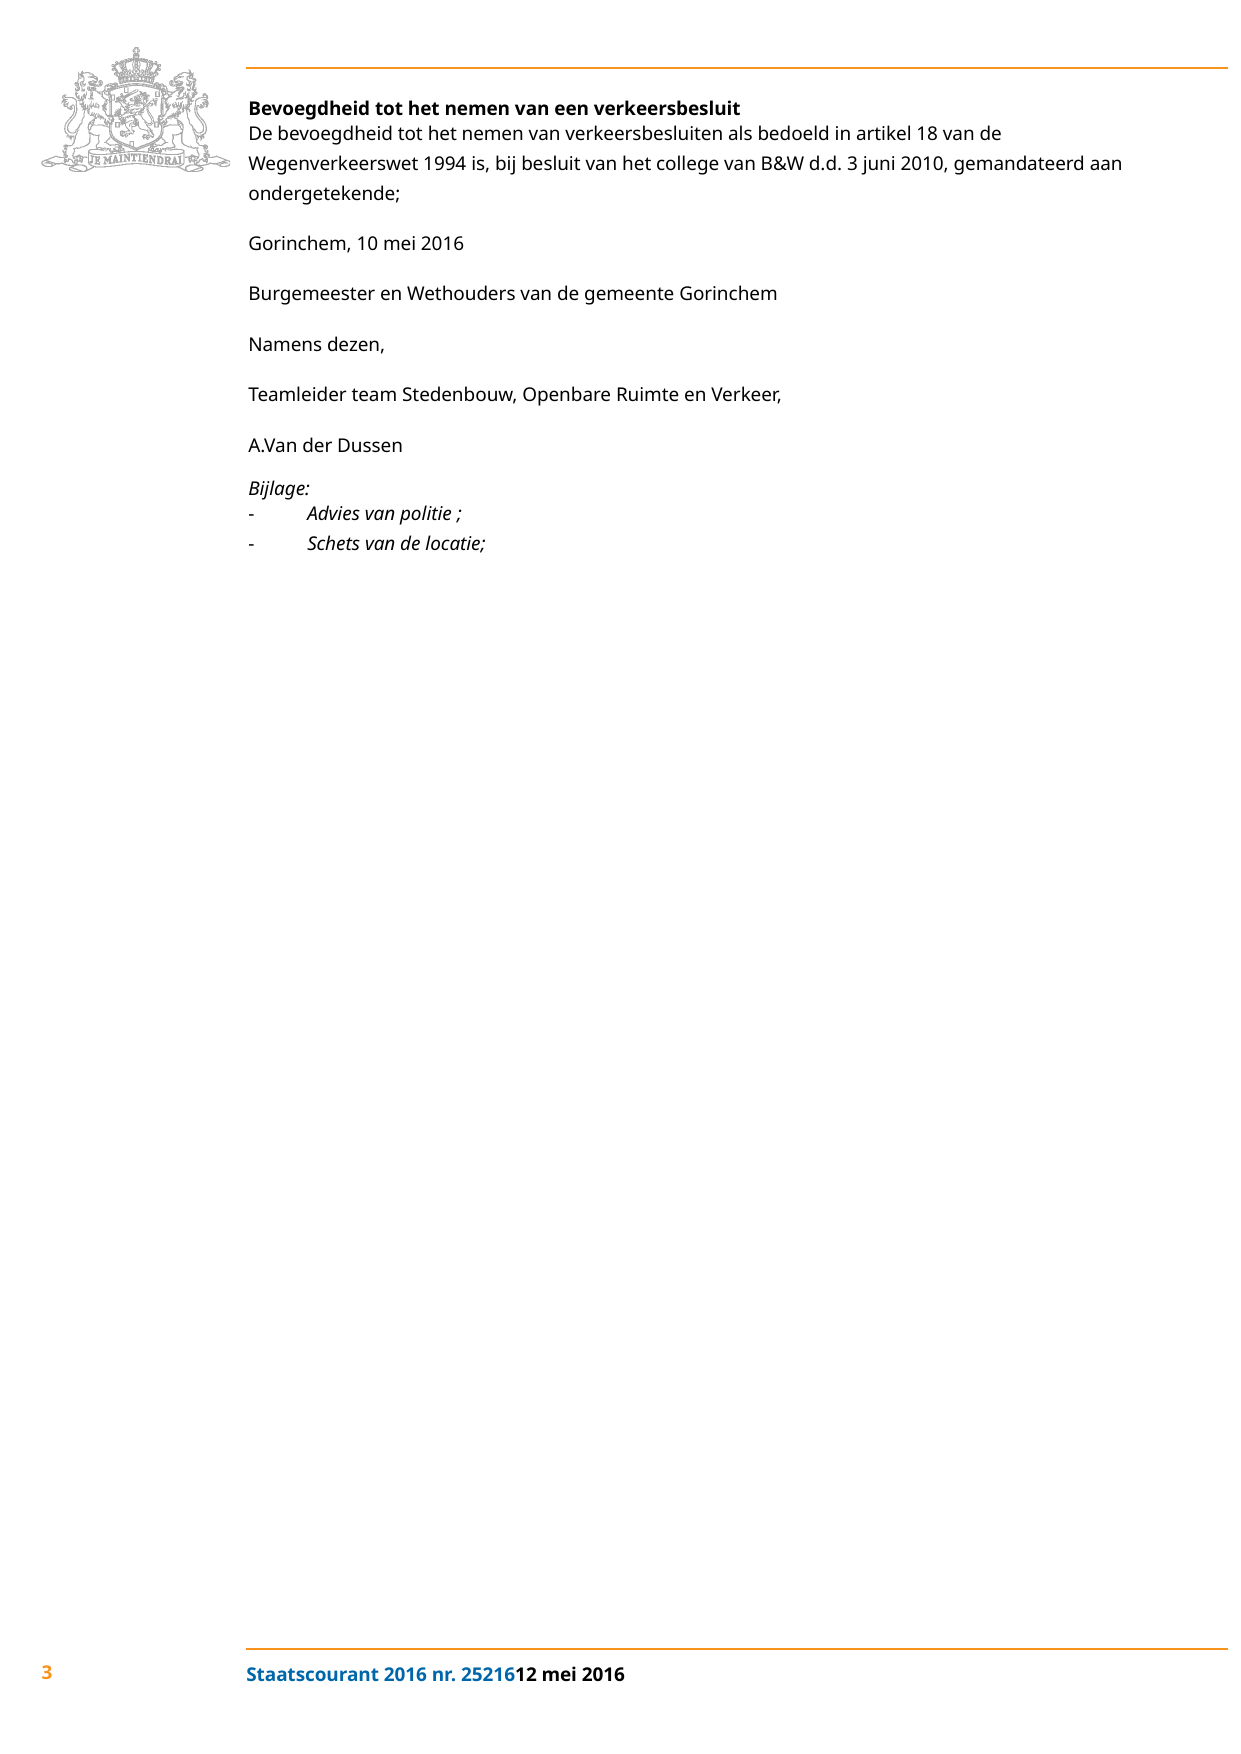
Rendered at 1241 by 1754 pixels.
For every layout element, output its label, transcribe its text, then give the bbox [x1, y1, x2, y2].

text Gorinchem, 10 mei 2016 [248, 230, 1152, 256]
text Bijlage: [248, 475, 1152, 501]
text Teamleider team Stedenbouw, Openbare Ruimte en Verkeer, [248, 381, 1152, 407]
list Schets van de locatie; [248, 530, 1152, 556]
text A.Van der Dussen [248, 432, 1152, 457]
text Namens dezen, [248, 331, 1152, 357]
text Bevoegdheid tot het nemen van een verkeersbesluit [248, 95, 1152, 121]
text Burgemeester en Wethouders van de gemeente Gorinchem [248, 281, 1152, 306]
text De bevoegdheid tot het nemen van verkeersbesluiten als bedoeld in artikel 18 van de Wegenverkeerswet 1994 is, bij besluit van het college van B&W d.d. 3 juni 2010, gemandateerd aan ondergetekende; [248, 121, 1152, 205]
picture [41, 47, 231, 172]
list Advies van politie ; [248, 501, 1152, 526]
